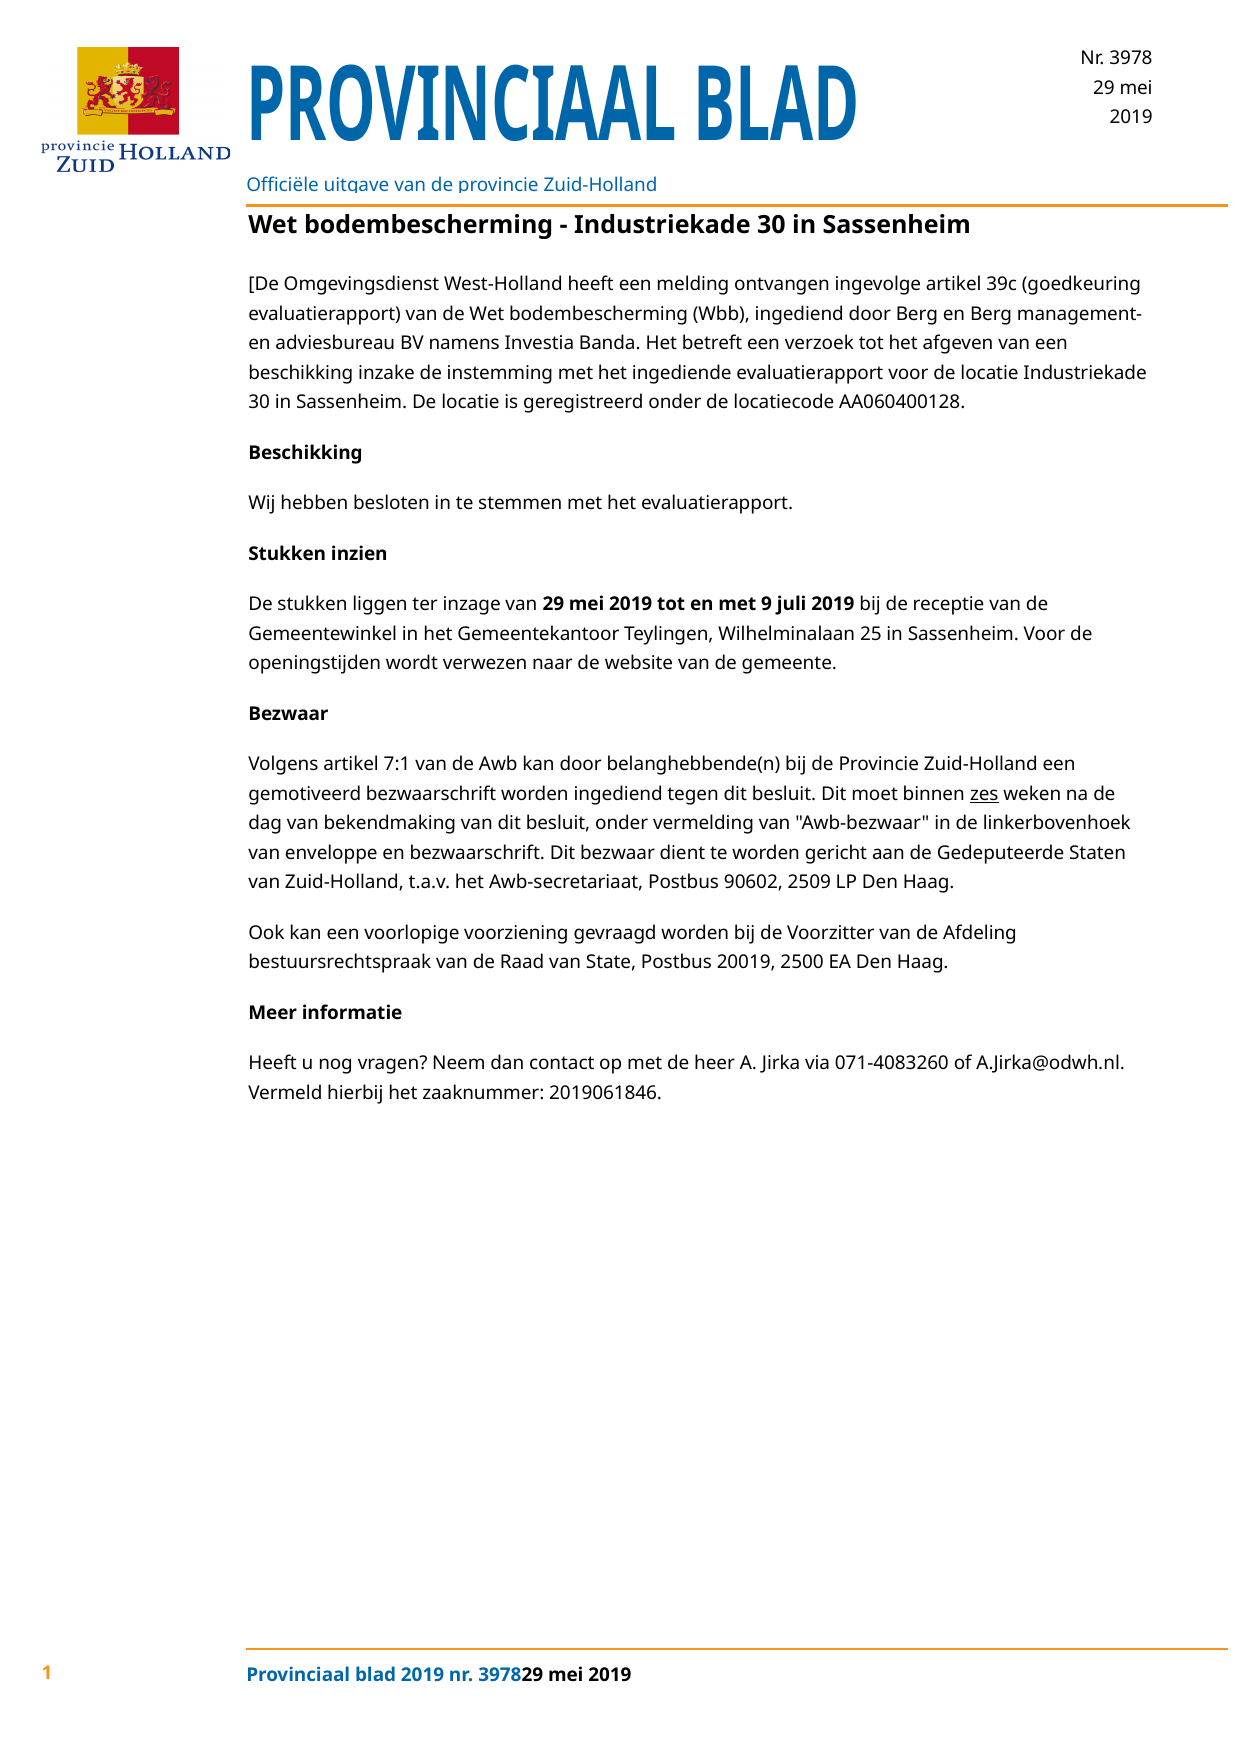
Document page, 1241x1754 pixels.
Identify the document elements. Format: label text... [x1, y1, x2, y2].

text Volgens artikel 7:1 van de Awb kan door belanghebbende(n) bij de Provincie Zuid-Holland een gemotiveerd bezwaarschrift worden ingediend tegen dit besluit. Dit moet binnen zes weken na de dag van bekendmaking van dit besluit, onder vermelding van "Awb-bezwaar" in de linkerbovenhoek van enveloppe en bezwaarschrift. Dit bezwaar dient te worden gericht aan de Gedeputeerde Staten van Zuid-Holland, t.a.v. het Awb-secretariaat, Postbus 90602, 2509 LP Den Haag. [248, 750, 1152, 894]
picture [41, 47, 231, 172]
text Ook kan een voorlopige voorziening gevraagd worden bij de Voorzitter van de Afdeling bestuursrechtspraak van de Raad van State, Postbus 20019, 2500 EA Den Haag. [248, 919, 1152, 974]
text Heeft u nog vragen? Neem dan contact op met de heer A. Jirka via 071-4083260 of A.Jirka@odwh.nl. Vermeld hierbij het zaaknummer: 2019061846. [248, 1049, 1152, 1105]
text De stukken liggen ter inzage van 29 mei 2019 tot en met 9 juli 2019 bij de receptie van de Gemeentewinkel in het Gemeentekantoor Teylingen, Wilhelminalaan 25 in Sassenheim. Voor de openingstijden wordt verwezen naar de website van de gemeente. [248, 590, 1152, 675]
text Meer informatie [248, 999, 1152, 1025]
text Bezwaar [248, 700, 1152, 726]
text [De Omgevingsdienst West-Holland heeft een melding ontvangen ingevolge artikel 39c (goedkeuring evaluatierapport) van de Wet bodembescherming (Wbb), ingediend door Berg en Berg management- en adviesbureau BV namens Investia Banda. Het betreft een verzoek tot het afgeven van een beschikking inzake de instemming met het ingediende evaluatierapport voor de locatie Industriekade 30 in Sassenheim. De locatie is geregistreerd onder de locatiecode AA060400128. [248, 270, 1152, 414]
text Wet bodembescherming - Industriekade 30 in Sassenheim [248, 207, 1152, 241]
text Beschikking [248, 439, 1152, 465]
text Stukken inzien [248, 540, 1152, 566]
text Wij hebben besloten in te stemmen met het evaluatierapport. [248, 489, 1152, 515]
